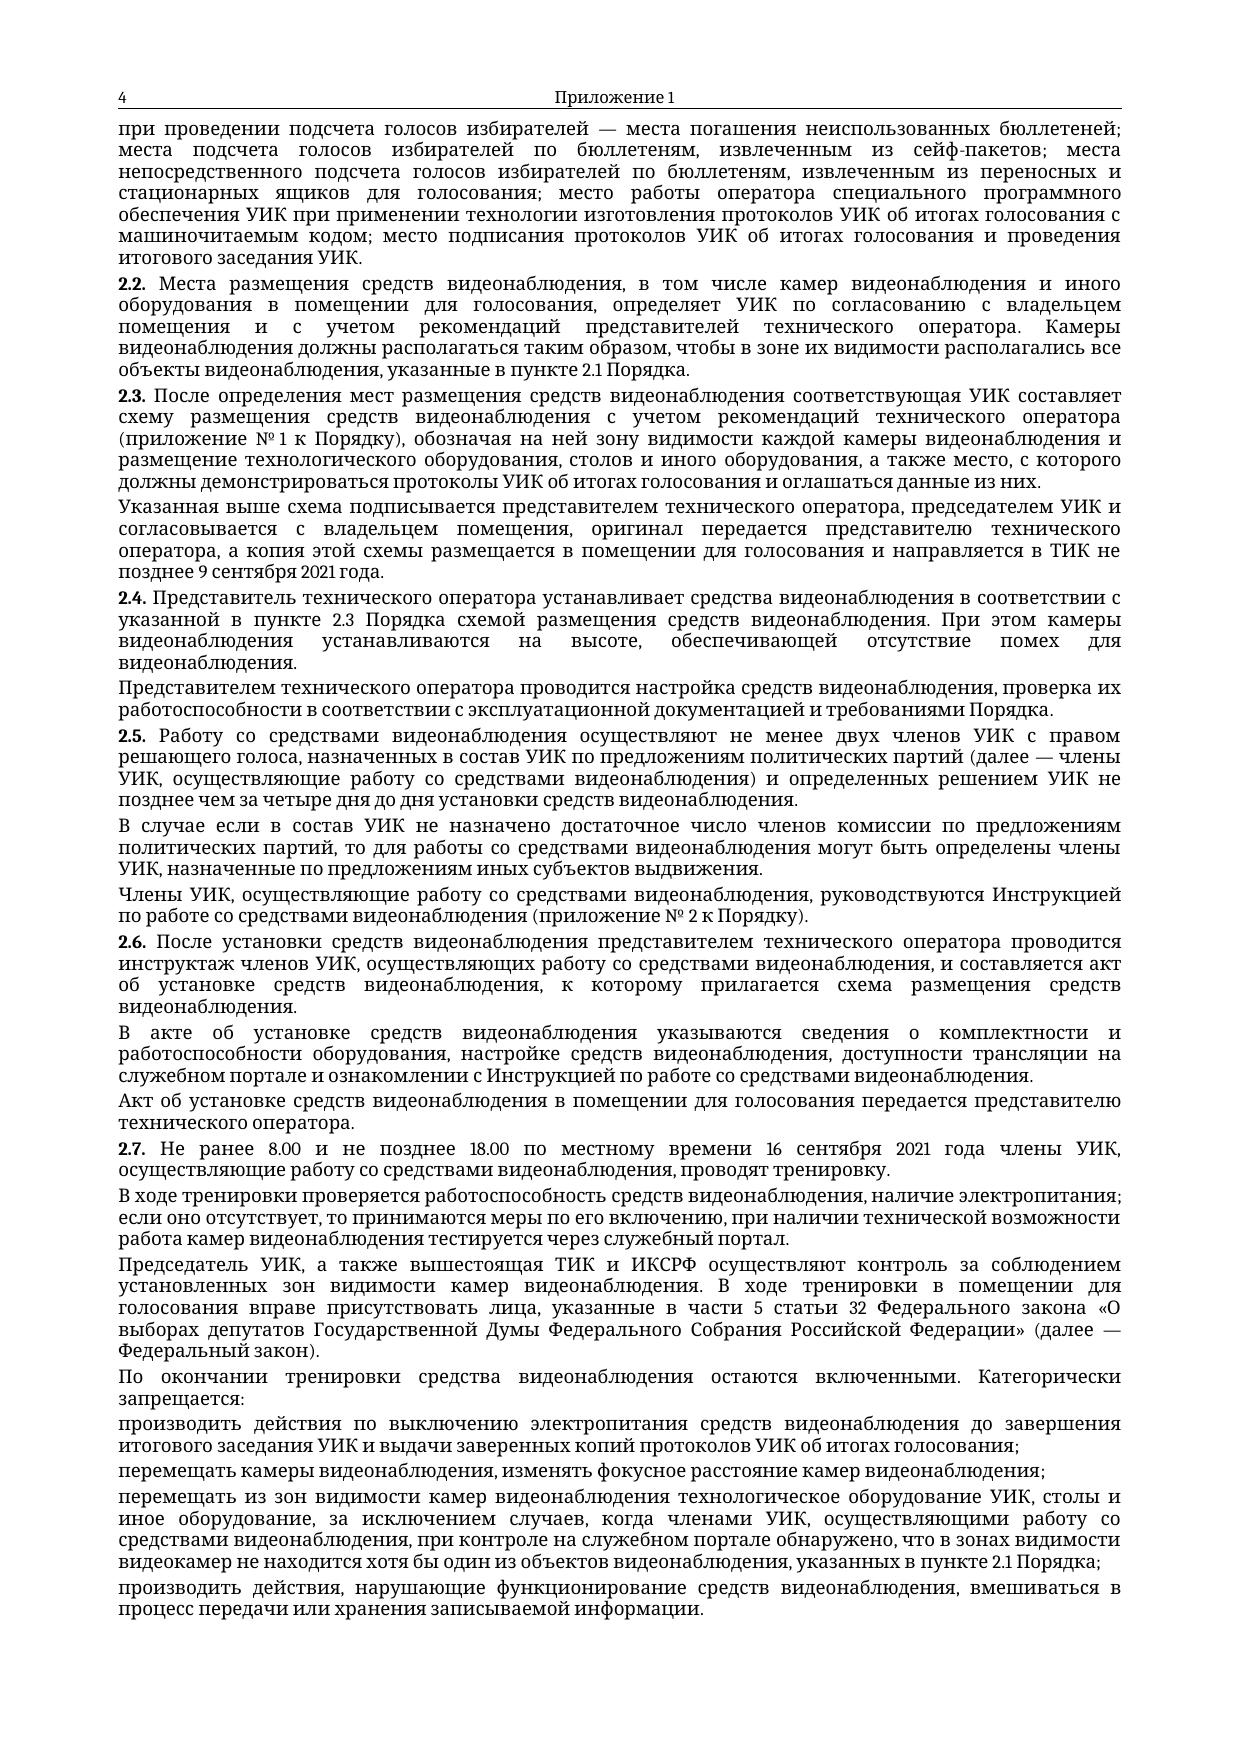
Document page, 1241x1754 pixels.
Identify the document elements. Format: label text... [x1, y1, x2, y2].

text 2.3. После определения мест размещения средств видеонаблюдения соответствующая УИК составляет схему размещения средств видеонаблюдения с учетом рекомендаций технического оператора (приложение № 1 к Порядку), обозначая на ней зону видимости каждой камеры видеонаблюдения и размещение технологического оборудования, столов и иного оборудования, а также место, с которого должны демонстрироваться протоколы УИК об итогах голосования и оглашаться данные из них. [118, 385, 1122, 493]
text перемещать из зон видимости камер видеонаблюдения технологическое оборудование УИК, столы и иное оборудование, за исключением случаев, когда членами УИК, осуществляющими работу со средствами видеонаблюдения, при контроле на служебном портале обнаружено, что в зонах видимости видеокамер не находится хотя бы один из объектов видеонаблюдения, указанных в пункте 2.1 Порядка; [118, 1487, 1122, 1573]
text 2.6. После установки средств видеонаблюдения представителем технического оператора проводится инструктаж членов УИК, осуществляющих работу со средствами видеонаблюдения, и составляется акт об установке средств видеонаблюдения, к которому прилагается схема размещения средств видеонаблюдения. [118, 932, 1122, 1018]
text Акт об установке средств видеонаблюдения в помещении для голосования передается представителю технического оператора. [118, 1091, 1122, 1134]
text 2.7. Не ранее 8.00 и не позднее 18.00 по местному времени 16 сентября 2021 года члены УИК, осуществляющие работу со средствами видеонаблюдения, проводят тренировку. [118, 1138, 1122, 1181]
text Председатель УИК, а также вышестоящая ТИК и ИКСРФ осуществляют контроль за соблюдением установленных зон видимости камер видеонаблюдения. В ходе тренировки в помещении для голосования вправе присутствовать лица, указанные в части 5 статьи 32 Федерального закона «О выборах депутатов Государственной Думы Федерального Собрания Российской Федерации» (далее — Федеральный закон). [118, 1254, 1122, 1362]
text производить действия по выключению электропитания средств видеонаблюдения до завершения итогового заседания УИК и выдачи заверенных копий протоколов УИК об итогах голосования; [118, 1414, 1122, 1457]
text По окончании тренировки средства видеонаблюдения остаются включенными. Категорически запрещается: [118, 1366, 1122, 1409]
text Члены УИК, осуществляющие работу со средствами видеонаблюдения, руководствуются Инструкцией по работе со средствами видеонаблюдения (приложение № 2 к Порядку). [118, 884, 1122, 928]
text при проведении подсчета голосов избирателей — места погашения неиспользованных бюллетеней; места подсчета голосов избирателей по бюллетеням, извлеченным из сейф-пакетов; места непосредственного подсчета голосов избирателей по бюллетеням, извлеченным из переносных и стационарных ящиков для голосования; место работы оператора специального программного обеспечения УИК при применении технологии изготовления протоколов УИК об итогах голосования с машиночитаемым кодом; место подписания протоколов УИК об итогах голосования и проведения итогового заседания УИК. [118, 118, 1122, 269]
text Указанная выше схема подписывается представителем технического оператора, председателем УИК и согласовывается с владельцем помещения, оригинал передается представителю технического оператора, а копия этой схемы размещается в помещении для голосования и направляется в ТИК не позднее 9 сентября 2021 года. [118, 497, 1122, 583]
text В ходе тренировки проверяется работоспособность средств видеонаблюдения, наличие электропитания; если оно отсутствует, то принимаются меры по его включению, при наличии технической возможности работа камер видеонаблюдения тестируется через служебный портал. [118, 1186, 1122, 1250]
text перемещать камеры видеонаблюдения, изменять фокусное расстояние камер видеонаблюдения; [118, 1461, 1122, 1483]
text В акте об установке средств видеонаблюдения указываются сведения о комплектности и работоспособности оборудования, настройке средств видеонаблюдения, доступности трансляции на служебном портале и ознакомлении с Инструкцией по работе со средствами видеонаблюдения. [118, 1022, 1122, 1087]
text 2.5. Работу со средствами видеонаблюдения осуществляют не менее двух членов УИК с правом решающего голоса, назначенных в состав УИК по предложениям политических партий (далее — члены УИК, осуществляющие работу со средствами видеонаблюдения) и определенных решением УИК не позднее чем за четыре дня до дня установки средств видеонаблюдения. [118, 725, 1122, 811]
text производить действия, нарушающие функционирование средств видеонаблюдения, вмешиваться в процесс передачи или хранения записываемой информации. [118, 1577, 1122, 1620]
text Представителем технического оператора проводится настройка средств видеонаблюдения, проверка их работоспособности в соответствии с эксплуатационной документацией и требованиями Порядка. [118, 678, 1122, 721]
text 2.2. Места размещения средств видеонаблюдения, в том числе камер видеонаблюдения и иного оборудования в помещении для голосования, определяет УИК по согласованию с владельцем помещения и с учетом рекомендаций представителей технического оператора. Камеры видеонаблюдения должны располагаться таким образом, чтобы в зоне их видимости располагались все объекты видеонаблюдения, указанные в пункте 2.1 Порядка. [118, 273, 1122, 381]
text 2.4. Представитель технического оператора устанавливает средства видеонаблюдения в соответствии с указанной в пункте 2.3 Порядка схемой размещения средств видеонаблюдения. При этом камеры видеонаблюдения устанавливаются на высоте, обеспечивающей отсутствие помех для видеонаблюдения. [118, 587, 1122, 674]
text В случае если в состав УИК не назначено достаточное число членов комиссии по предложениям политических партий, то для работы со средствами видеонаблюдения могут быть определены члены УИК, назначенные по предложениям иных субъектов выдвижения. [118, 816, 1122, 880]
